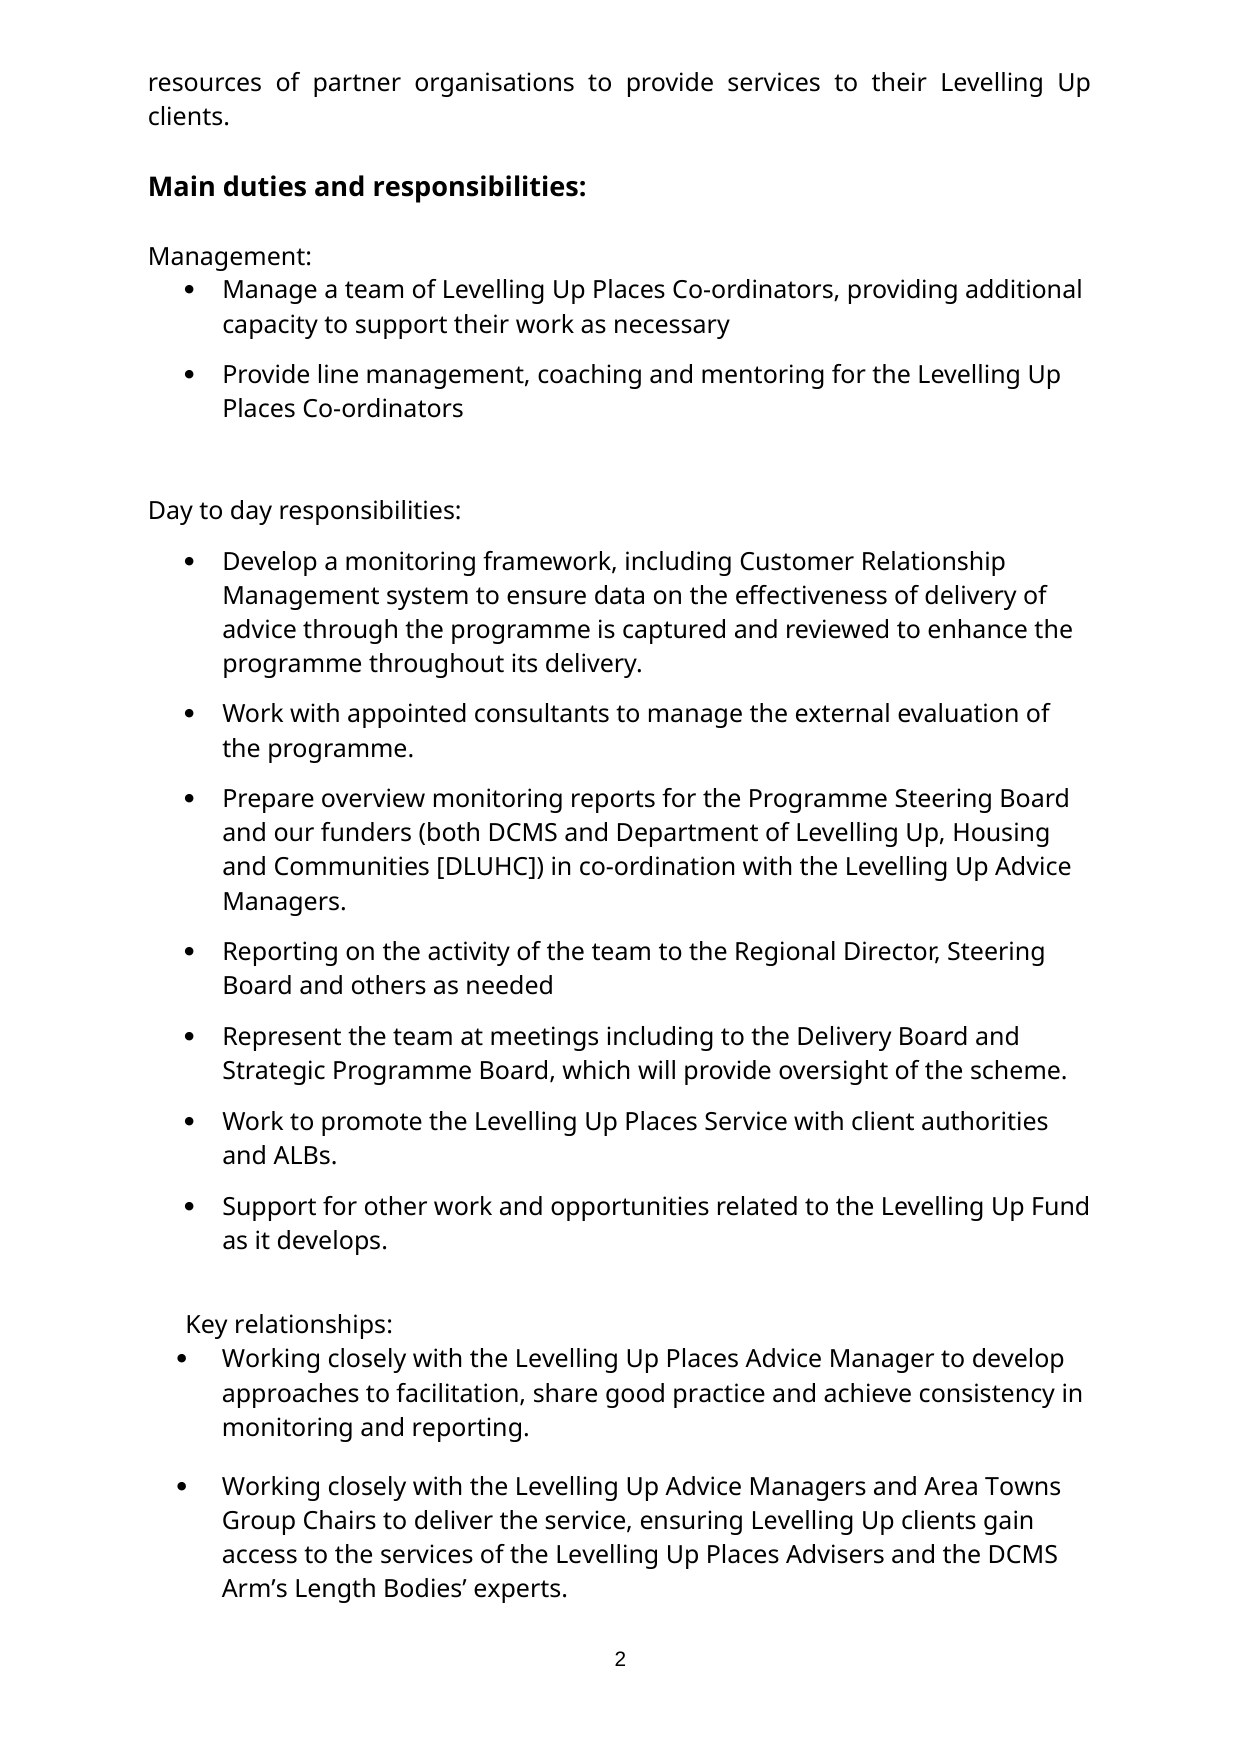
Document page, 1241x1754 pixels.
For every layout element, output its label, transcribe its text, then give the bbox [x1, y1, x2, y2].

text Key relationships: [185, 1307, 1092, 1341]
list Reporting on the activity of the team to the Regional Director, Steering Board and others as needed [185, 934, 1092, 1002]
list Working closely with the Levelling Up Advice Managers and Area Towns Group Chairs to deliver the service, ensuring Levelling Up clients gain access to the services of the Levelling Up Places Advisers and the DCMS Arm’s Length Bodies’ experts. [177, 1468, 1092, 1604]
list Day to day responsibilities: [148, 492, 1092, 527]
list Working closely with the Levelling Up Places Advice Manager to develop approaches to facilitation, share good practice and achieve consistency in monitoring and reporting. [177, 1341, 1092, 1443]
text Management: [148, 238, 1092, 272]
text Main duties and responsibilities: [148, 167, 1092, 204]
list Represent the team at meetings including to the Delivery Board and Strategic Programme Board, which will provide oversight of the scheme. [185, 1019, 1092, 1087]
list Manage a team of Levelling Up Places Co-ordinators, providing additional capacity to support their work as necessary [185, 272, 1092, 340]
list Work to promote the Levelling Up Places Service with client authorities and ALBs. [185, 1103, 1092, 1172]
list Support for other work and opportunities related to the Levelling Up Fund as it develops. [185, 1188, 1092, 1256]
text resources of partner organisations to provide services to their Levelling Up clients. [148, 65, 1092, 133]
list Prepare overview monitoring reports for the Programme Steering Board and our funders (both DCMS and Department of Levelling Up, Housing and Communities [DLUHC]) in co-ordination with the Levelling Up Advice Managers. [185, 781, 1092, 917]
list Develop a monitoring framework, including Customer Relationship Management system to ensure data on the effectiveness of delivery of advice through the programme is captured and reviewed to enhance the programme throughout its delivery. [185, 543, 1092, 679]
list Provide line management, coaching and mentoring for the Levelling Up Places Co-ordinators [185, 357, 1092, 425]
list Work with appointed consultants to manage the external evaluation of the programme. [185, 696, 1092, 764]
